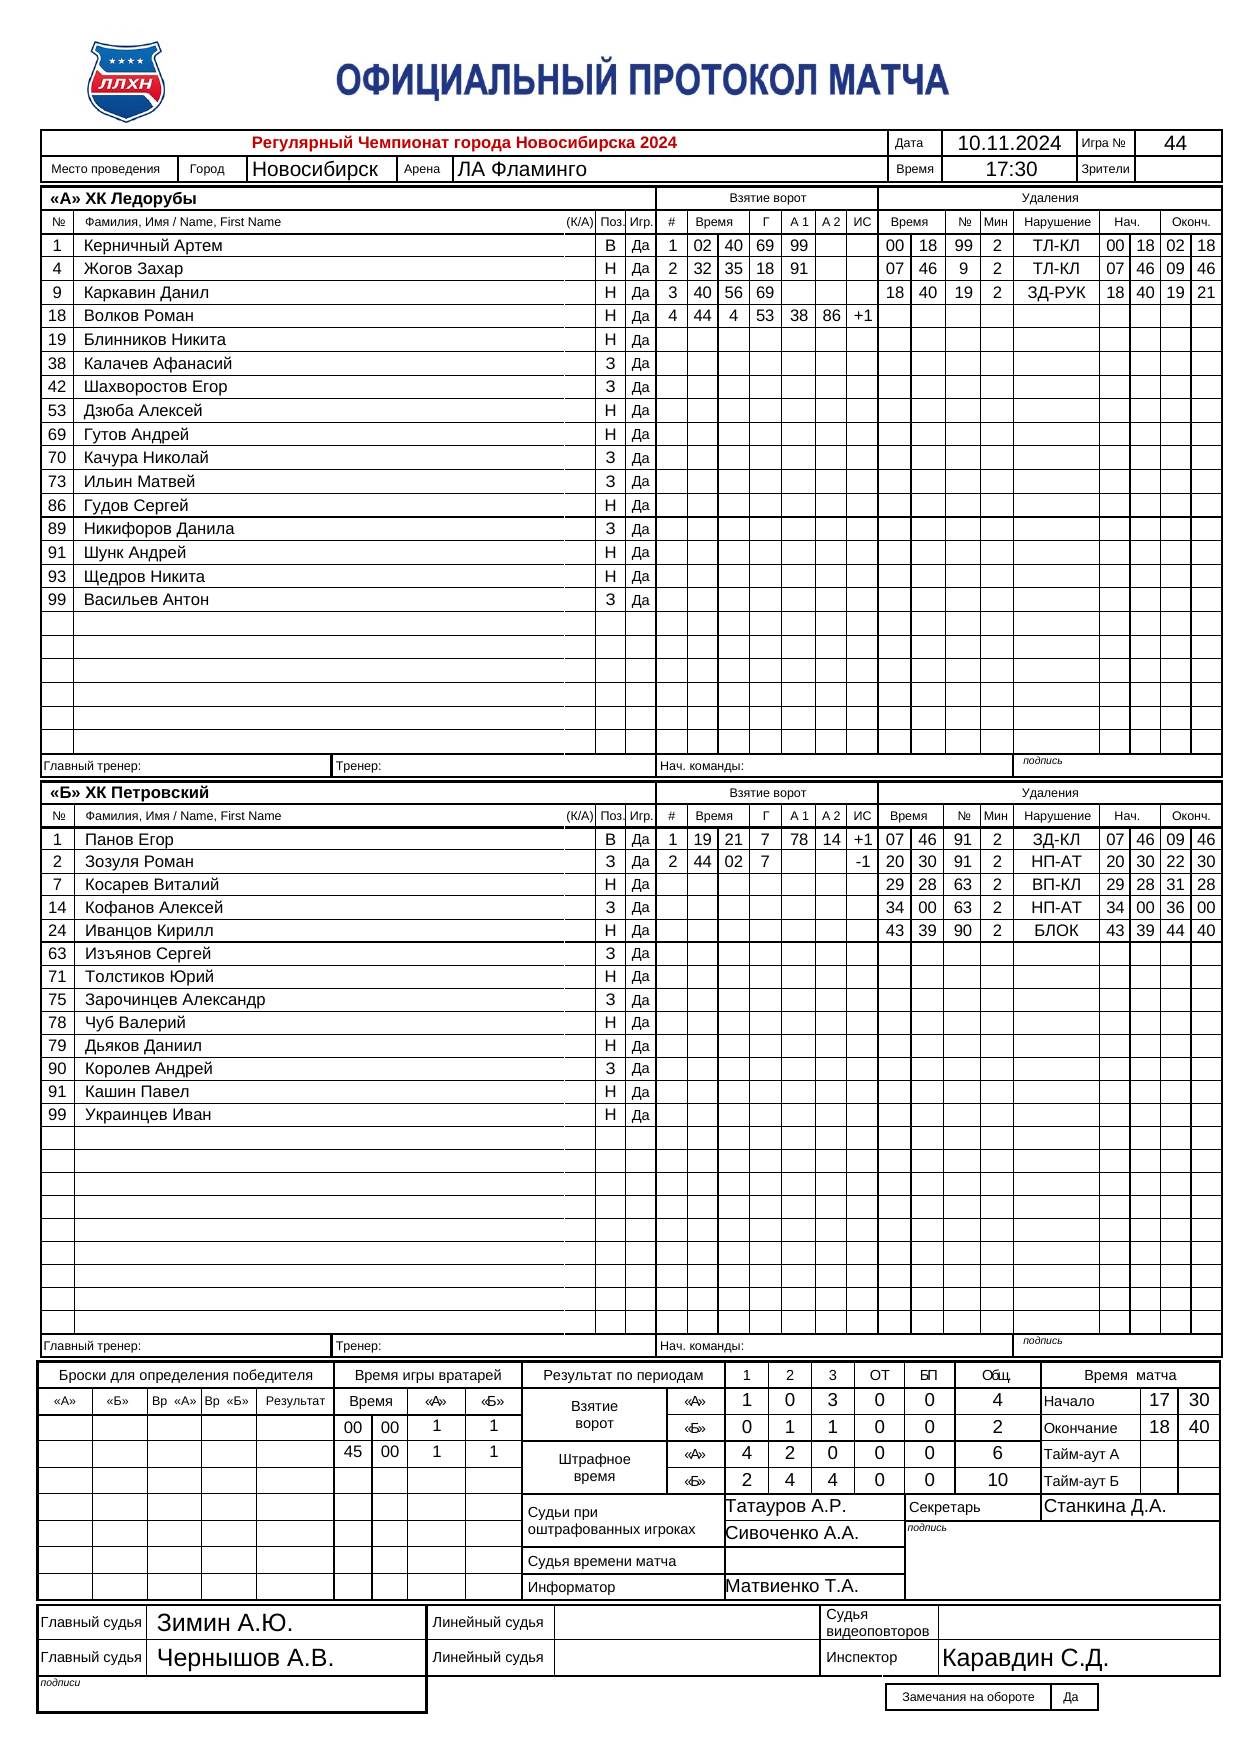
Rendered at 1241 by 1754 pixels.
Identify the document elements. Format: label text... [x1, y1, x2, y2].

table_cell [847, 1219, 877, 1241]
table_cell 18 [1141, 1415, 1177, 1440]
table_cell (К/А) [565, 805, 595, 826]
table_cell [565, 399, 595, 422]
table_cell [688, 730, 717, 753]
table_cell [1192, 588, 1221, 611]
table_cell [565, 730, 595, 753]
table_cell [750, 1081, 781, 1103]
table_cell [1161, 494, 1190, 516]
table_cell [847, 874, 877, 895]
table_cell [816, 612, 846, 634]
table_cell [879, 1035, 910, 1057]
table_cell [75, 1173, 564, 1195]
table_cell [847, 1311, 877, 1333]
table_cell 09 [1161, 257, 1190, 280]
table_cell [1100, 423, 1129, 445]
table_cell [1192, 683, 1221, 706]
table_header «А» ХК Ледорубы [42, 188, 655, 209]
table_cell [408, 1468, 465, 1493]
table_cell [75, 1196, 564, 1218]
table_cell [981, 305, 1013, 327]
table_cell [657, 659, 687, 682]
table_cell [1014, 1104, 1099, 1126]
table_cell [1100, 1219, 1129, 1241]
table_cell [912, 943, 943, 964]
table_cell Толстиков Юрий [75, 966, 564, 987]
table_cell -1 [847, 850, 877, 872]
table_cell Гудов Сергей [74, 494, 564, 516]
table_cell [657, 1035, 687, 1057]
table_cell 21 [719, 829, 749, 849]
table_cell [373, 1494, 407, 1520]
table_cell [1014, 518, 1099, 540]
table_cell [42, 612, 73, 634]
table_cell [879, 565, 910, 587]
table_cell 69 [750, 235, 781, 256]
table_cell [1161, 399, 1190, 422]
table_cell [596, 659, 625, 682]
table_cell [750, 399, 781, 422]
table_cell 02 [688, 235, 717, 256]
table_cell [688, 707, 717, 729]
table_cell Матвиенко Т.А. [726, 1575, 904, 1599]
table_cell [847, 541, 877, 564]
table_cell [981, 730, 1013, 753]
table_cell [912, 1288, 943, 1310]
table_cell [816, 920, 846, 941]
table_cell [750, 659, 781, 682]
table_cell 07 [879, 257, 910, 280]
table_cell 28 [1192, 874, 1221, 895]
table_cell [719, 1081, 749, 1103]
table_cell [596, 1219, 625, 1241]
table_cell 0 [726, 1415, 768, 1440]
table_cell [626, 659, 655, 682]
table_cell [816, 352, 846, 374]
table_cell [1161, 636, 1190, 658]
table_cell [750, 920, 781, 941]
table_cell Линейный судья [428, 1606, 554, 1639]
table_cell [879, 1196, 910, 1218]
table_cell № [944, 805, 980, 826]
table_cell [879, 636, 910, 658]
table_cell Г [750, 211, 781, 233]
table_cell 19 [1161, 281, 1190, 303]
table_cell 43 [1100, 920, 1129, 941]
table_cell Н [596, 1081, 625, 1103]
table_cell 07 [879, 829, 910, 849]
table_cell [688, 376, 717, 398]
table_cell [782, 1058, 815, 1079]
table_cell [750, 1219, 781, 1241]
table_cell [912, 541, 945, 564]
table_cell [719, 896, 749, 918]
table_cell [688, 966, 717, 987]
table_cell 91 [42, 1081, 74, 1103]
table_cell [912, 1127, 943, 1149]
table_cell [750, 989, 781, 1011]
table_cell [1100, 707, 1129, 729]
table_cell Главный судья [39, 1606, 146, 1639]
table_cell [688, 1173, 717, 1195]
table_cell [335, 1468, 371, 1493]
table_cell [912, 1035, 943, 1057]
table_cell [981, 352, 1013, 374]
table_cell [1192, 1150, 1221, 1172]
table_cell [42, 1150, 74, 1172]
table_cell [719, 1012, 749, 1033]
table_cell [847, 376, 877, 398]
table_cell З [596, 989, 625, 1011]
table_cell 34 [1100, 896, 1129, 918]
table_cell [879, 446, 910, 469]
table_cell «А» [668, 1389, 724, 1413]
table_cell [1100, 305, 1129, 327]
table_cell [782, 612, 815, 634]
table_cell [1100, 352, 1129, 374]
table_cell [1131, 328, 1160, 351]
table_cell [981, 1265, 1013, 1287]
table_cell 53 [42, 399, 73, 422]
table_cell 18 [1131, 235, 1160, 256]
table_cell [1161, 376, 1190, 398]
table_cell № [946, 211, 980, 233]
table_cell «Б» [668, 1468, 724, 1493]
table_cell [879, 352, 910, 374]
table_cell 99 [946, 235, 980, 256]
table_cell 6 [956, 1442, 1040, 1467]
table_cell 1 [657, 235, 687, 256]
table_cell 63 [944, 874, 980, 895]
table_cell [688, 683, 717, 706]
table_cell [565, 257, 595, 280]
table_cell [816, 683, 846, 706]
table_cell [981, 423, 1013, 445]
table_cell [1192, 636, 1221, 658]
table_cell 2 [981, 257, 1013, 280]
table_cell [1131, 1173, 1160, 1195]
table_cell [1131, 1196, 1160, 1218]
table_cell [879, 470, 910, 493]
table_cell [782, 446, 815, 469]
table_cell [1014, 1150, 1099, 1172]
table_cell [1192, 1081, 1221, 1103]
table_cell [1131, 659, 1160, 682]
table_cell [75, 1242, 564, 1264]
table_cell Мин [981, 211, 1013, 233]
table_cell [1192, 1104, 1221, 1126]
table_cell [74, 730, 564, 753]
table_cell [657, 1150, 687, 1172]
table_cell «А» [668, 1442, 724, 1467]
table_cell Да [626, 588, 655, 611]
table_cell [1100, 446, 1129, 469]
table_cell [912, 1012, 943, 1033]
table_cell [750, 588, 781, 611]
table_cell [879, 1012, 910, 1033]
table_cell [1100, 541, 1129, 564]
table_cell [202, 1574, 256, 1599]
table_cell [750, 943, 781, 964]
table_cell [912, 1242, 943, 1264]
table_cell [782, 494, 815, 516]
table_cell [657, 1311, 687, 1333]
table_cell 86 [816, 305, 846, 327]
table_cell 02 [1161, 235, 1190, 256]
table_cell [657, 1127, 687, 1149]
table_cell 91 [944, 829, 980, 849]
table_cell [565, 874, 595, 895]
table_cell [1192, 1265, 1221, 1287]
table_cell [719, 446, 749, 469]
table_cell [847, 1012, 877, 1033]
table_cell [847, 920, 877, 941]
table_cell [816, 966, 846, 987]
table_cell З [596, 376, 625, 398]
table_cell [944, 1242, 980, 1264]
table_header 3 [812, 1363, 854, 1387]
table_cell [847, 943, 877, 964]
table_cell [93, 1547, 147, 1573]
table_cell [688, 989, 717, 1011]
table_cell [946, 446, 980, 469]
table_cell [816, 989, 846, 1011]
table_cell 0 [855, 1442, 904, 1467]
table_cell [782, 966, 815, 987]
table_cell [657, 874, 687, 895]
table_cell [1192, 612, 1221, 634]
table_cell [39, 1547, 92, 1573]
table_cell [750, 1035, 781, 1057]
table_cell [944, 966, 980, 987]
table_cell [408, 1574, 465, 1599]
table_cell [782, 1219, 815, 1241]
table_cell 38 [42, 352, 73, 374]
table_cell [782, 1288, 815, 1310]
table_cell [335, 1494, 371, 1520]
table_cell Н [596, 494, 625, 516]
table_cell [565, 235, 595, 256]
table_cell [750, 1265, 781, 1287]
table_cell Судья времени матча [523, 1548, 724, 1573]
table_cell Мин [981, 805, 1013, 826]
table_cell [1014, 446, 1099, 469]
table_cell [782, 423, 815, 445]
table_cell +1 [847, 305, 877, 327]
table_header Удаления [879, 783, 1221, 803]
table_cell Косарев Виталий [75, 874, 564, 895]
table_cell 69 [42, 423, 73, 445]
table_cell 29 [1100, 874, 1129, 895]
table_cell [816, 281, 846, 303]
table_cell [257, 1441, 333, 1467]
table_cell Чуб Валерий [75, 1012, 564, 1033]
table_cell [1014, 1265, 1099, 1287]
table_cell [657, 707, 687, 729]
table_cell ЗД-РУК [1014, 281, 1099, 303]
table_cell [565, 494, 595, 516]
table_cell [688, 446, 717, 469]
table_cell 40 [1179, 1415, 1219, 1440]
table_cell [565, 588, 595, 611]
table_cell [657, 494, 687, 516]
table_cell [1192, 1311, 1221, 1333]
table_cell [981, 1288, 1013, 1310]
table_cell Время [688, 211, 749, 233]
table_cell 10 [956, 1468, 1040, 1493]
table_cell Да [626, 1058, 655, 1079]
table_cell [1100, 328, 1129, 351]
table_cell «А» [39, 1389, 92, 1413]
table_cell [565, 1150, 595, 1172]
table_cell Иванцов Кирилл [75, 920, 564, 941]
table_cell Судья видеоповторов [821, 1606, 938, 1639]
table_cell З [596, 943, 625, 964]
table_cell [816, 1035, 846, 1057]
table_cell 4 [657, 305, 687, 327]
table_cell [565, 1242, 595, 1264]
table_cell [565, 328, 595, 351]
table_cell [912, 1150, 943, 1172]
table_cell [39, 1494, 92, 1520]
table_cell [847, 1127, 877, 1149]
table_cell [719, 1288, 749, 1310]
table_header 44 [1136, 131, 1221, 155]
table_cell [202, 1521, 256, 1546]
table_cell [750, 1012, 781, 1033]
table_cell [912, 494, 945, 516]
table_cell 1 [769, 1415, 811, 1440]
table_cell [719, 612, 749, 634]
table_cell [750, 541, 781, 564]
table_cell [626, 683, 655, 706]
table_cell [1014, 1127, 1099, 1149]
table_cell [879, 1081, 910, 1103]
table_cell [565, 850, 595, 872]
table_cell 0 [855, 1389, 904, 1413]
table_cell [1131, 376, 1160, 398]
table_cell [257, 1521, 333, 1546]
table_cell [39, 1468, 92, 1493]
table_cell Гутов Андрей [74, 423, 564, 445]
table_cell [565, 829, 595, 849]
table_cell [847, 494, 877, 516]
table_cell Да [626, 423, 655, 445]
table_cell [657, 943, 687, 964]
table_cell [466, 1494, 521, 1520]
table_cell [1192, 1012, 1221, 1033]
table_cell Нач. [1100, 211, 1160, 233]
table_cell [816, 943, 846, 964]
table_cell [750, 565, 781, 587]
table_cell 40 [719, 235, 749, 256]
table_cell [946, 565, 980, 587]
table_cell [688, 565, 717, 587]
table_cell [373, 1574, 407, 1599]
table_cell [946, 588, 980, 611]
table_cell [688, 352, 717, 374]
table_cell [946, 494, 980, 516]
table_cell А 1 [782, 805, 815, 826]
table_cell [1100, 1173, 1129, 1195]
table_cell [816, 257, 846, 280]
table_cell [1131, 518, 1160, 540]
table_cell 00 [373, 1416, 407, 1440]
table_cell [847, 707, 877, 729]
table_header 2 [769, 1363, 811, 1387]
table_cell Кашин Павел [75, 1081, 564, 1103]
table_cell 18 [912, 235, 945, 256]
table_cell [42, 1265, 74, 1287]
table_cell Да [626, 281, 655, 303]
table_cell [912, 1104, 943, 1126]
table_cell 90 [42, 1058, 74, 1079]
table_cell Н [596, 1012, 625, 1033]
table_cell [879, 1150, 910, 1172]
table_cell 46 [912, 829, 943, 849]
table_cell Н [596, 399, 625, 422]
table_cell 19 [946, 281, 980, 303]
table_cell [1131, 352, 1160, 374]
table_cell 44 [688, 305, 717, 327]
table_cell Да [626, 874, 655, 895]
table_cell [879, 328, 910, 351]
table_cell [816, 1242, 846, 1264]
table_cell [688, 1081, 717, 1103]
table_cell [719, 352, 749, 374]
table_cell [626, 1265, 655, 1287]
table_cell [335, 1574, 371, 1599]
table_cell [847, 1081, 877, 1103]
table_cell [782, 588, 815, 611]
table_cell [750, 1288, 781, 1310]
table_cell З [596, 896, 625, 918]
table_cell [912, 470, 945, 493]
table_cell [596, 1311, 625, 1333]
table_cell [1100, 659, 1129, 682]
table_cell Время [335, 1389, 407, 1413]
table_cell [1099, 1682, 1220, 1711]
table_cell [257, 1547, 333, 1573]
table_cell [981, 1196, 1013, 1218]
table_cell [42, 659, 73, 682]
table_cell [42, 683, 73, 706]
table_header Результат по периодам [523, 1363, 724, 1387]
table_cell [944, 1058, 980, 1079]
table_cell [981, 1173, 1013, 1195]
table_cell [847, 588, 877, 611]
table_cell Да [626, 328, 655, 351]
table_cell [1100, 494, 1129, 516]
table_header Дата [889, 131, 941, 155]
table_cell [847, 896, 877, 918]
table_cell [688, 1035, 717, 1057]
table_cell [1014, 989, 1099, 1011]
table_cell А 2 [816, 211, 846, 233]
table_cell 00 [912, 896, 943, 918]
table_cell 2 [769, 1442, 811, 1467]
table_cell [1161, 1196, 1190, 1218]
table_cell [466, 1468, 521, 1493]
table_cell [816, 850, 846, 872]
table_cell [1100, 1150, 1129, 1172]
table_cell [1161, 612, 1190, 634]
table_cell [782, 1150, 815, 1172]
table_cell (К/А) [565, 211, 595, 233]
table_cell [879, 376, 910, 398]
table_cell 00 [1192, 896, 1221, 918]
table_cell [657, 376, 687, 398]
table_cell [981, 1012, 1013, 1033]
table_cell [688, 1058, 717, 1079]
table_cell [879, 989, 910, 1011]
table_cell [1161, 1012, 1190, 1033]
table_cell [912, 305, 945, 327]
table_cell [1192, 989, 1221, 1011]
table_cell Зозуля Роман [75, 850, 564, 872]
table_cell Окончание [1042, 1415, 1140, 1440]
table_cell [596, 1196, 625, 1218]
table_cell 18 [1100, 281, 1129, 303]
table_cell 2 [956, 1415, 1040, 1440]
table_cell [1014, 1196, 1099, 1218]
table_cell [565, 1288, 595, 1310]
table_cell 2 [981, 850, 1013, 872]
table_cell [782, 518, 815, 540]
table_cell Да [626, 943, 655, 964]
table_cell [912, 1311, 943, 1333]
table_header Замечания на обороте [887, 1685, 1050, 1709]
table_cell [719, 494, 749, 516]
table_cell 2 [657, 257, 687, 280]
table_cell [39, 1416, 92, 1440]
table_cell Да [626, 352, 655, 374]
table_cell [74, 683, 564, 706]
table_cell [565, 1196, 595, 1218]
table_cell [816, 423, 846, 445]
table_cell [939, 1606, 1219, 1639]
table_cell [688, 328, 717, 351]
table_cell [688, 636, 717, 658]
table_cell Изъянов Сергей [75, 943, 564, 964]
table_cell ТЛ-КЛ [1014, 257, 1099, 280]
table_cell Н [596, 920, 625, 941]
table_cell 46 [1131, 829, 1160, 849]
table_cell [688, 612, 717, 634]
table_cell [565, 565, 595, 587]
table_cell [816, 1173, 846, 1195]
table_cell Результат [257, 1389, 333, 1413]
table_cell [657, 518, 687, 540]
table_cell 78 [42, 1012, 74, 1033]
table_cell 91 [944, 850, 980, 872]
table_cell [912, 730, 945, 753]
table_cell [657, 1058, 687, 1079]
table_cell [782, 920, 815, 941]
table_cell [719, 1104, 749, 1126]
table_cell [944, 1035, 980, 1057]
table_cell Волков Роман [74, 305, 564, 327]
table_cell [981, 1242, 1013, 1264]
table_header «Б» ХК Петровский [42, 783, 655, 803]
table_cell А 1 [782, 211, 815, 233]
table_cell [1100, 1196, 1129, 1218]
table_cell 0 [905, 1468, 954, 1493]
table_cell 44 [688, 850, 717, 872]
table_cell [1192, 352, 1221, 374]
table_cell [782, 541, 815, 564]
table_cell [257, 1494, 333, 1520]
table_cell [1141, 1468, 1177, 1493]
table_cell [750, 1196, 781, 1218]
table_cell [657, 446, 687, 469]
table_cell [912, 1196, 943, 1218]
table_cell [912, 352, 945, 374]
table_cell [565, 1012, 595, 1033]
table_cell 7 [42, 874, 74, 895]
table_cell [1192, 565, 1221, 587]
table_cell [1014, 659, 1099, 682]
table_header 10.11.2024 [943, 131, 1076, 155]
table_cell Нарушение [1014, 211, 1099, 233]
table_cell 2 [981, 235, 1013, 256]
table_cell [626, 636, 655, 658]
table_cell [750, 966, 781, 987]
table_cell 46 [1131, 257, 1160, 280]
table_cell [688, 920, 717, 941]
table_cell [750, 376, 781, 398]
table_cell З [596, 1058, 625, 1079]
table_cell [1100, 612, 1129, 634]
table_cell [750, 1127, 781, 1149]
table_cell 18 [42, 305, 73, 327]
table_cell [565, 659, 595, 682]
table_cell 39 [912, 920, 943, 941]
table_cell [42, 1127, 74, 1149]
table_cell [750, 1242, 781, 1264]
table_cell Каравдин С.Д. [939, 1640, 1219, 1675]
table_cell [657, 1012, 687, 1033]
table_cell [1161, 541, 1190, 564]
table_cell [816, 730, 846, 753]
table_cell [42, 636, 73, 658]
picture [5, 28, 1179, 129]
table_cell Фамилия, Имя / Name, First Name [74, 211, 565, 233]
table_cell [719, 920, 749, 941]
table_cell [688, 1127, 717, 1149]
table_cell Н [596, 423, 625, 445]
table_cell Н [596, 874, 625, 895]
table_cell 40 [1131, 281, 1160, 303]
table_cell [981, 328, 1013, 351]
table_cell [688, 1311, 717, 1333]
table_cell Тренер: [333, 1335, 655, 1356]
table_cell [657, 1104, 687, 1126]
table_cell [408, 1521, 465, 1546]
table_cell 1 [812, 1415, 854, 1440]
table_cell [1161, 518, 1190, 540]
table_cell Линейный судья [428, 1640, 554, 1675]
table_cell [981, 470, 1013, 493]
table_cell [816, 1288, 846, 1310]
table_cell [148, 1547, 201, 1573]
table_cell [782, 1265, 815, 1287]
table_cell Да [626, 1081, 655, 1103]
table_cell [1014, 588, 1099, 611]
table_cell [1100, 989, 1129, 1011]
table_cell 53 [750, 305, 781, 327]
table_cell [1014, 1058, 1099, 1079]
table_cell [981, 966, 1013, 987]
table_cell [373, 1547, 407, 1573]
table_cell 19 [688, 829, 717, 849]
table_cell [981, 636, 1013, 658]
table_cell [816, 874, 846, 895]
table_cell 30 [1179, 1389, 1219, 1413]
table_cell [657, 920, 687, 941]
table_cell [1131, 423, 1160, 445]
table_cell В [596, 235, 625, 256]
table_cell [565, 1081, 595, 1103]
table_cell 36 [1161, 896, 1190, 918]
table_cell [1014, 565, 1099, 587]
table_cell [257, 1468, 333, 1493]
table_cell [1161, 1081, 1190, 1103]
table_cell [816, 518, 846, 540]
table_cell [1014, 305, 1099, 327]
table_cell [565, 1311, 595, 1333]
table_cell [816, 1150, 846, 1172]
table_cell [912, 659, 945, 682]
table_cell Дьяков Даниил [75, 1035, 564, 1057]
table_cell [879, 612, 910, 634]
table_cell [912, 376, 945, 398]
table_cell [719, 470, 749, 493]
table_cell Каркавин Данил [74, 281, 564, 303]
table_cell [565, 966, 595, 987]
table_cell [1100, 1265, 1129, 1287]
table_cell [657, 328, 687, 351]
table_cell [816, 446, 846, 469]
table_cell [782, 659, 815, 682]
table_cell [879, 1311, 910, 1333]
table_cell [39, 1441, 92, 1467]
table_cell Вр «Б» [202, 1389, 256, 1413]
table_cell [1192, 730, 1221, 753]
table_cell [1161, 1058, 1190, 1079]
table_cell [1131, 1265, 1160, 1287]
table_cell [257, 1416, 333, 1440]
table_header Время матча [1042, 1363, 1219, 1387]
table_cell [946, 399, 980, 422]
table_cell [626, 1219, 655, 1241]
table_cell ИС [847, 211, 877, 233]
table_cell [657, 730, 687, 753]
table_cell [688, 1012, 717, 1033]
table_cell [847, 328, 877, 351]
table_cell 0 [905, 1415, 954, 1440]
table_cell [565, 1265, 595, 1287]
table_cell [816, 1311, 846, 1333]
table_cell [912, 399, 945, 422]
table_cell Да [626, 1104, 655, 1126]
table_cell [466, 1547, 521, 1573]
table_cell Сивоченко А.А. [726, 1521, 904, 1546]
table_cell [688, 399, 717, 422]
table_cell [335, 1521, 371, 1546]
table_cell [1192, 328, 1221, 351]
table_cell 07 [1100, 829, 1129, 849]
table_cell подписи [39, 1677, 425, 1711]
table_cell 07 [1100, 257, 1129, 280]
table_cell 4 [956, 1389, 1040, 1413]
table_cell [981, 588, 1013, 611]
table_cell [816, 1219, 846, 1241]
table_cell [1192, 966, 1221, 987]
table_cell [1014, 1173, 1099, 1195]
table_cell [981, 683, 1013, 706]
table_cell Г [750, 805, 781, 826]
table_cell Калачев Афанасий [74, 352, 564, 374]
table_cell Тайм-аут А [1042, 1441, 1140, 1467]
table_cell [688, 541, 717, 564]
table_cell Судьи при оштрафованных игроках [523, 1495, 724, 1546]
table_cell 1 [408, 1416, 465, 1440]
table_cell [1100, 1127, 1129, 1149]
table_cell Игр. [626, 211, 655, 233]
table_cell [1161, 1173, 1190, 1195]
table_cell [75, 1150, 564, 1172]
table_cell 30 [1131, 850, 1160, 872]
table_header Удаления [879, 188, 1221, 209]
table_cell Да [626, 446, 655, 469]
table_cell [944, 1288, 980, 1310]
table_cell [596, 1288, 625, 1310]
table_cell 24 [42, 920, 74, 941]
table_cell [1161, 707, 1190, 729]
table_cell [42, 1288, 74, 1310]
table_cell В [596, 829, 625, 849]
table_cell [981, 376, 1013, 398]
table_cell 90 [944, 920, 980, 941]
table_cell 30 [912, 850, 943, 872]
table_cell [466, 1574, 521, 1599]
table_cell Тайм-аут Б [1042, 1468, 1140, 1493]
table_cell Шунк Андрей [74, 541, 564, 564]
table_cell Поз. [596, 805, 625, 826]
table_cell [1100, 683, 1129, 706]
table_cell 18 [1192, 235, 1221, 256]
table_cell [944, 1311, 980, 1333]
table_cell 70 [42, 446, 73, 469]
table_cell 17 [1141, 1389, 1177, 1413]
table_cell [946, 305, 980, 327]
table_cell 14 [816, 829, 846, 849]
table_cell [879, 423, 910, 445]
table_cell [1161, 1104, 1190, 1126]
table_cell 3 [657, 281, 687, 303]
table_cell [565, 376, 595, 398]
table_cell Украинцев Иван [75, 1104, 564, 1126]
table_cell [1100, 1311, 1129, 1333]
table_cell [1131, 612, 1160, 634]
table_cell [912, 707, 945, 729]
table_cell [1014, 1288, 1099, 1310]
table_cell [596, 707, 625, 729]
table_cell Время [688, 805, 749, 826]
table_cell Нарушение [1014, 805, 1099, 826]
table_cell [1014, 1242, 1099, 1264]
table_cell 20 [879, 850, 910, 872]
table_cell [1100, 730, 1129, 753]
table_cell [75, 1219, 564, 1241]
table_cell Да [626, 850, 655, 872]
table_cell 19 [42, 328, 73, 351]
table_cell [946, 730, 980, 753]
table_cell [565, 1058, 595, 1079]
table_cell [981, 1311, 1013, 1333]
table_cell Да [626, 896, 655, 918]
table_cell Начало [1042, 1389, 1140, 1413]
table_cell [719, 1242, 749, 1264]
table_cell 34 [879, 896, 910, 918]
table_cell Да [626, 829, 655, 849]
table_header Броски для определения победителя [39, 1363, 333, 1387]
table_cell 40 [912, 281, 945, 303]
table_cell 1 [466, 1441, 521, 1467]
table_cell [847, 636, 877, 658]
table_cell [944, 1104, 980, 1126]
table_cell [944, 1012, 980, 1033]
table_cell Время [879, 211, 945, 233]
table_cell [93, 1416, 147, 1440]
table_cell [1192, 494, 1221, 516]
table_cell [750, 1104, 781, 1126]
table_cell [1100, 636, 1129, 658]
table_cell 40 [688, 281, 717, 303]
table_cell [816, 376, 846, 398]
table_cell [565, 896, 595, 918]
table_cell [816, 896, 846, 918]
table_cell [1161, 730, 1190, 753]
table_cell [946, 423, 980, 445]
table_cell [688, 1104, 717, 1126]
table_cell Дзюба Алексей [74, 399, 564, 422]
table_cell 18 [750, 257, 781, 280]
table_cell 29 [879, 874, 910, 895]
table_cell [782, 352, 815, 374]
table_cell 00 [1131, 896, 1160, 918]
table_cell [565, 636, 595, 658]
table_cell [879, 518, 910, 540]
table_cell [750, 328, 781, 351]
table_cell [1161, 1288, 1190, 1310]
table_cell [946, 683, 980, 706]
table_cell [373, 1468, 407, 1493]
table_cell Жогов Захар [74, 257, 564, 280]
table_cell [816, 565, 846, 587]
table_cell Да [626, 966, 655, 987]
table_cell [847, 683, 877, 706]
table_cell [1131, 1081, 1160, 1103]
table_cell [719, 989, 749, 1011]
table_cell [1161, 1150, 1190, 1172]
table_cell [565, 920, 595, 941]
table_cell [202, 1416, 256, 1440]
table_cell [565, 305, 595, 327]
table_cell [1136, 157, 1221, 181]
table_cell [719, 730, 749, 753]
table_cell [726, 1548, 904, 1573]
table_cell [596, 1173, 625, 1195]
table_cell [847, 659, 877, 682]
table_cell [657, 896, 687, 918]
table_cell [626, 1288, 655, 1310]
table_cell [750, 874, 781, 895]
table_cell [466, 1521, 521, 1546]
table_cell Оконч. [1161, 211, 1221, 233]
table_cell [1131, 989, 1160, 1011]
table_cell [946, 541, 980, 564]
table_cell [74, 659, 564, 682]
table_cell [1161, 1035, 1190, 1057]
table_cell «Б » [466, 1389, 521, 1413]
table_cell [1014, 636, 1099, 658]
table_cell [816, 1081, 846, 1103]
table_cell [912, 683, 945, 706]
table_cell Королев Андрей [75, 1058, 564, 1079]
table_cell [657, 541, 687, 564]
table_cell [1100, 1104, 1129, 1126]
table_cell [1192, 376, 1221, 398]
table_cell [782, 1081, 815, 1103]
table_cell Да [626, 541, 655, 564]
table_cell Н [596, 541, 625, 564]
table_cell Чернышов А.В. [147, 1640, 425, 1675]
table_cell [626, 1196, 655, 1218]
table_cell [816, 707, 846, 729]
table_cell +1 [847, 829, 877, 849]
table_cell [912, 1058, 943, 1079]
table_cell 43 [879, 920, 910, 941]
table_cell 0 [812, 1442, 854, 1467]
table_cell Да [626, 920, 655, 941]
table_cell [847, 1265, 877, 1287]
table_cell [847, 399, 877, 422]
table_cell Фамилия, Имя / Name, First Name [75, 805, 565, 826]
table_cell [565, 943, 595, 964]
table_cell [688, 659, 717, 682]
table_cell 18 [879, 281, 910, 303]
table_cell Новосибирск [248, 157, 396, 181]
table_cell [719, 683, 749, 706]
table_cell [148, 1441, 201, 1467]
table_cell [750, 352, 781, 374]
table_cell 0 [855, 1468, 904, 1493]
table_cell [596, 1265, 625, 1287]
table_cell [1161, 446, 1190, 469]
table_cell [1192, 707, 1221, 729]
table_cell [565, 541, 595, 564]
table_cell 4 [812, 1468, 854, 1493]
table_cell [719, 1150, 749, 1172]
table_header 1 [726, 1363, 768, 1387]
table_cell [688, 1150, 717, 1172]
table_cell [879, 1058, 910, 1079]
table_cell [912, 588, 945, 611]
table_cell [750, 1058, 781, 1079]
table_cell 30 [1192, 850, 1221, 872]
table_cell [688, 1196, 717, 1218]
table_cell 69 [750, 281, 781, 303]
table_cell [879, 1104, 910, 1126]
table_cell 45 [335, 1441, 371, 1467]
table_cell [42, 1196, 74, 1218]
table_cell [596, 612, 625, 634]
table_cell [1100, 1035, 1129, 1057]
table_cell [1014, 376, 1099, 398]
table_cell 4 [726, 1442, 768, 1467]
table_cell 4 [42, 257, 73, 280]
table_cell [879, 1219, 910, 1241]
table_cell [847, 470, 877, 493]
table_cell [782, 1173, 815, 1195]
table_cell [981, 943, 1013, 964]
table_cell [816, 1012, 846, 1033]
table_cell [1100, 1242, 1129, 1264]
table_cell [202, 1468, 256, 1493]
table_cell [1014, 966, 1099, 987]
table_cell 14 [42, 896, 74, 918]
table_cell [1131, 1012, 1160, 1033]
table_cell Да [626, 399, 655, 422]
table_cell [1131, 1242, 1160, 1264]
table_cell ТЛ-КЛ [1014, 235, 1099, 256]
table_cell [42, 707, 73, 729]
table_cell 1 [726, 1389, 768, 1413]
table_cell [657, 1242, 687, 1264]
table_cell [750, 518, 781, 540]
table_cell [565, 281, 595, 303]
table_cell Н [596, 305, 625, 327]
table_cell [657, 588, 687, 611]
table_cell [1014, 943, 1099, 964]
table_cell [1014, 1012, 1099, 1033]
table_cell [657, 636, 687, 658]
table_cell [782, 1012, 815, 1033]
table_cell [782, 1035, 815, 1057]
table_cell [1161, 423, 1190, 445]
table_cell 2 [981, 896, 1013, 918]
table_cell [555, 1606, 819, 1639]
table_cell Да [626, 1012, 655, 1033]
table_cell 91 [42, 541, 73, 564]
table_cell [879, 494, 910, 516]
table_cell [1161, 470, 1190, 493]
table_header Да [1052, 1685, 1097, 1709]
table_cell [719, 565, 749, 587]
table_cell 00 [373, 1441, 407, 1467]
table_cell [847, 989, 877, 1011]
table_cell Город [179, 157, 246, 181]
table_cell [1131, 494, 1160, 516]
table_cell [750, 446, 781, 469]
table_cell [626, 1173, 655, 1195]
table_cell 2 [726, 1468, 768, 1493]
table_cell Да [626, 376, 655, 398]
table_cell [816, 494, 846, 516]
table_cell [1131, 730, 1160, 753]
table_cell [1014, 707, 1099, 729]
table_cell Н [596, 257, 625, 280]
table_cell [719, 659, 749, 682]
table_cell Н [596, 328, 625, 351]
table_cell [912, 1265, 943, 1287]
table_cell 31 [1161, 874, 1190, 895]
table_cell Шахворостов Егор [74, 376, 564, 398]
table_cell [719, 518, 749, 540]
table_cell [596, 1150, 625, 1172]
table_cell [946, 612, 980, 634]
table_cell [42, 1219, 74, 1241]
table_cell Панов Егор [75, 829, 564, 849]
table_cell [202, 1441, 256, 1467]
table_cell [1192, 1219, 1221, 1241]
table_cell [1192, 1196, 1221, 1218]
table_cell 7 [750, 850, 781, 872]
table_cell 86 [42, 494, 73, 516]
table_cell 00 [335, 1416, 371, 1440]
table_cell [946, 328, 980, 351]
table_cell ИС [847, 805, 877, 826]
table_cell [782, 730, 815, 753]
table_cell [816, 659, 846, 682]
table_cell «Б» [668, 1415, 724, 1440]
table_cell подпись [1014, 755, 1221, 776]
table_cell [981, 399, 1013, 422]
table_cell 21 [1192, 281, 1221, 303]
table_cell [816, 470, 846, 493]
table_cell [782, 707, 815, 729]
table_cell [847, 1173, 877, 1195]
table_cell [944, 1173, 980, 1195]
table_cell [1141, 1441, 1177, 1467]
table_cell 2 [657, 850, 687, 872]
table_cell [657, 565, 687, 587]
table_cell [565, 423, 595, 445]
table_cell [1161, 1219, 1190, 1241]
table_cell [1192, 541, 1221, 564]
table_cell [912, 612, 945, 634]
table_cell [750, 636, 781, 658]
table_cell [657, 1219, 687, 1241]
table_cell 09 [1161, 829, 1190, 849]
table_cell [1131, 683, 1160, 706]
table_cell [1192, 446, 1221, 469]
table_cell [847, 1150, 877, 1172]
table_cell [1131, 305, 1160, 327]
table_cell [782, 470, 815, 493]
table_cell [719, 399, 749, 422]
table_cell [257, 1574, 333, 1599]
table_cell [946, 707, 980, 729]
table_cell [1192, 1058, 1221, 1079]
table_cell [782, 1104, 815, 1126]
table_cell [816, 1127, 846, 1149]
table_cell [750, 612, 781, 634]
table_cell подпись [906, 1522, 1219, 1599]
table_cell 9 [42, 281, 73, 303]
table_cell [1100, 399, 1129, 422]
table_cell [719, 328, 749, 351]
table_cell [1100, 376, 1129, 398]
table_cell [847, 1242, 877, 1264]
table_cell Время [889, 157, 941, 181]
table_cell Поз. [596, 211, 625, 233]
table_cell 1 [42, 829, 74, 849]
table_cell [847, 257, 877, 280]
table_cell А 2 [816, 805, 846, 826]
table_cell [847, 730, 877, 753]
table_cell [847, 235, 877, 256]
table_cell [1192, 1127, 1221, 1149]
table_cell [981, 494, 1013, 516]
table_cell [816, 541, 846, 564]
table_cell [1100, 518, 1129, 540]
table_cell Да [626, 470, 655, 493]
table_cell [1161, 1311, 1190, 1333]
table_cell Главный тренер: [42, 755, 330, 776]
table_cell [782, 989, 815, 1011]
table_cell [1192, 943, 1221, 964]
table_cell [688, 518, 717, 540]
table_cell [596, 1242, 625, 1264]
table_cell 73 [42, 470, 73, 493]
table_cell [1161, 1127, 1190, 1149]
table_cell [1014, 612, 1099, 634]
table_cell [847, 423, 877, 445]
table_cell [912, 565, 945, 587]
table_cell [565, 1104, 595, 1126]
table_cell Станкина Д.А. [1042, 1495, 1219, 1520]
table_cell [626, 1242, 655, 1264]
table_cell З [596, 446, 625, 469]
table_cell Да [626, 565, 655, 587]
table_cell [39, 1574, 92, 1599]
table_cell [879, 1288, 910, 1310]
table_cell [1014, 730, 1099, 753]
table_cell [148, 1574, 201, 1599]
table_cell [1161, 966, 1190, 987]
table_cell З [596, 518, 625, 540]
table_cell ВП-КЛ [1014, 874, 1099, 895]
table_cell 99 [782, 235, 815, 256]
table_cell [626, 1150, 655, 1172]
table_cell 00 [879, 235, 910, 256]
table_cell [879, 730, 910, 753]
table_cell [750, 1150, 781, 1172]
table_cell 91 [782, 257, 815, 280]
table_cell [688, 1265, 717, 1287]
table_cell [42, 1242, 74, 1264]
table_cell [688, 1219, 717, 1241]
table_cell 22 [1161, 850, 1190, 872]
table_cell Ильин Матвей [74, 470, 564, 493]
table_cell [1014, 1081, 1099, 1103]
table_cell [657, 683, 687, 706]
table_cell # [657, 211, 687, 233]
table_cell [944, 1219, 980, 1241]
table_cell 99 [42, 1104, 74, 1126]
table_cell [719, 1035, 749, 1057]
table_cell [816, 1058, 846, 1079]
table_cell [782, 1311, 815, 1333]
table_cell 63 [42, 943, 74, 964]
table_cell 4 [769, 1468, 811, 1493]
table_cell Оконч. [1161, 805, 1221, 826]
table_cell [1131, 1104, 1160, 1126]
table_cell Да [626, 494, 655, 516]
table_cell [912, 966, 943, 987]
table_cell [719, 423, 749, 445]
table_cell [719, 588, 749, 611]
table_cell [782, 399, 815, 422]
table_cell З [596, 352, 625, 374]
table_cell [93, 1521, 147, 1546]
table_cell [1131, 565, 1160, 587]
table_cell [93, 1574, 147, 1599]
table_cell Качура Николай [74, 446, 564, 469]
table_cell [1161, 588, 1190, 611]
table_cell [750, 683, 781, 706]
table_cell [750, 494, 781, 516]
table_cell [847, 612, 877, 634]
table_cell [816, 1265, 846, 1287]
table_cell [847, 1035, 877, 1057]
table_cell [1179, 1468, 1219, 1493]
table_cell [981, 1150, 1013, 1172]
table_cell [373, 1521, 407, 1546]
table_cell 1 [466, 1416, 521, 1440]
table_cell З [596, 850, 625, 872]
table_cell [408, 1547, 465, 1573]
table_cell [719, 1196, 749, 1218]
table_cell [719, 636, 749, 658]
table_cell [1100, 1081, 1129, 1103]
table_cell [946, 352, 980, 374]
table_cell # [657, 805, 687, 826]
table_cell [847, 1104, 877, 1126]
table_cell [74, 612, 564, 634]
table_cell [944, 989, 980, 1011]
table_cell [750, 423, 781, 445]
table_cell [39, 1521, 92, 1546]
table_cell Да [626, 989, 655, 1011]
table_cell Инспектор [821, 1640, 938, 1675]
table_cell [1161, 565, 1190, 587]
table_cell [335, 1547, 371, 1573]
table_cell [555, 1640, 819, 1675]
table_cell [75, 1265, 564, 1287]
table_cell [1131, 1127, 1160, 1149]
table_cell [93, 1468, 147, 1493]
table_cell [782, 943, 815, 964]
table_cell [565, 446, 595, 469]
table_cell [981, 659, 1013, 682]
table_cell [1179, 1441, 1219, 1467]
table_cell 17:30 [943, 157, 1076, 181]
table_cell [719, 874, 749, 895]
table_cell [688, 943, 717, 964]
table_cell 40 [1192, 920, 1221, 941]
table_cell Нач. команды: [657, 1335, 1012, 1356]
table_cell [202, 1547, 256, 1573]
table_cell Н [596, 281, 625, 303]
table_cell [1100, 943, 1129, 964]
table_cell [657, 1265, 687, 1287]
table_cell [1131, 1035, 1160, 1057]
table_cell [657, 1081, 687, 1103]
table_cell [750, 730, 781, 753]
table_cell 1 [657, 829, 687, 849]
table_cell 2 [981, 874, 1013, 895]
table_cell 28 [1131, 874, 1160, 895]
table_cell [565, 1173, 595, 1195]
table_cell [719, 966, 749, 987]
table_cell [847, 1058, 877, 1079]
table_cell [912, 1219, 943, 1241]
table_cell [847, 518, 877, 540]
table_cell [1131, 636, 1160, 658]
table_cell [657, 612, 687, 634]
table_cell Блинников Никита [74, 328, 564, 351]
table_cell [981, 1104, 1013, 1126]
table_cell [912, 328, 945, 351]
table_cell [1161, 1265, 1190, 1287]
table_cell [782, 281, 815, 303]
table_cell Керничный Артем [74, 235, 564, 256]
table_cell [879, 943, 910, 964]
table_cell Тренер: [333, 755, 655, 776]
table_cell [912, 636, 945, 658]
table_cell Секретарь [906, 1495, 1040, 1520]
table_cell [946, 376, 980, 398]
table_cell [847, 352, 877, 374]
table_cell Татауров А.Р. [726, 1495, 904, 1520]
table_cell [944, 943, 980, 964]
table_cell [1192, 399, 1221, 422]
table_cell 28 [912, 874, 943, 895]
table_cell [75, 1127, 564, 1149]
table_cell [782, 874, 815, 895]
table_cell Зимин А.Ю. [147, 1606, 425, 1639]
table_cell [148, 1468, 201, 1493]
table_cell [1161, 305, 1190, 327]
table_cell 0 [905, 1442, 954, 1467]
table_cell [596, 636, 625, 658]
table_cell ЗД-КЛ [1014, 829, 1099, 849]
table_cell [75, 1288, 564, 1310]
table_cell [1131, 943, 1160, 964]
table_cell [1131, 399, 1160, 422]
table_cell Игр. [626, 805, 655, 826]
table_cell [879, 541, 910, 564]
table_cell Нач. команды: [657, 755, 1012, 776]
table_cell [1192, 1035, 1221, 1057]
table_cell [750, 896, 781, 918]
table_cell [944, 1265, 980, 1287]
table_cell [428, 1677, 882, 1711]
table_header Игра № [1078, 131, 1134, 155]
table_cell [879, 1173, 910, 1195]
table_cell [1131, 966, 1160, 987]
table_cell [657, 1196, 687, 1218]
table_cell [912, 989, 943, 1011]
table_cell [1014, 470, 1099, 493]
table_cell [719, 707, 749, 729]
table_cell 02 [719, 850, 749, 872]
table_cell [782, 1196, 815, 1218]
table_cell [565, 518, 595, 540]
table_cell [688, 874, 717, 895]
table_cell 75 [42, 989, 74, 1011]
table_cell [1014, 423, 1099, 445]
table_cell [981, 541, 1013, 564]
table_cell Зрители [1078, 157, 1134, 181]
table_cell [883, 1677, 1220, 1681]
table_cell [847, 1196, 877, 1218]
table_cell [847, 966, 877, 987]
table_cell [719, 376, 749, 398]
table_cell 3 [812, 1389, 854, 1413]
table_cell 0 [855, 1415, 904, 1440]
table_cell 71 [42, 966, 74, 987]
table_cell [626, 612, 655, 634]
table_cell [782, 683, 815, 706]
table_cell [596, 683, 625, 706]
table_cell 7 [750, 829, 781, 849]
table_cell Главный тренер: [42, 1335, 330, 1356]
table_cell [1014, 1219, 1099, 1241]
table_cell Никифоров Данила [74, 518, 564, 540]
table_cell [1014, 683, 1099, 706]
table_cell [719, 1127, 749, 1149]
table_cell [42, 1173, 74, 1195]
table_cell [1014, 494, 1099, 516]
table_cell 99 [42, 588, 73, 611]
table_cell 89 [42, 518, 73, 540]
table_header ОТ [855, 1363, 904, 1387]
table_cell [912, 1081, 943, 1103]
table_cell [1100, 1058, 1129, 1079]
table_cell 32 [688, 257, 717, 280]
table_cell [912, 423, 945, 445]
table_cell [981, 1081, 1013, 1103]
table_cell 0 [905, 1389, 954, 1413]
table_cell [1014, 399, 1099, 422]
table_cell [981, 707, 1013, 729]
table_cell Н [596, 1035, 625, 1057]
table_cell [1192, 470, 1221, 493]
table_cell 1 [42, 235, 73, 256]
table_cell [816, 235, 846, 256]
table_cell [688, 896, 717, 918]
table_cell 79 [42, 1035, 74, 1057]
table_cell Взятие ворот [523, 1389, 666, 1440]
table_cell 00 [1100, 235, 1129, 256]
table_cell [657, 399, 687, 422]
table_cell [1192, 659, 1221, 682]
table_cell Кофанов Алексей [75, 896, 564, 918]
table_cell [1100, 966, 1129, 987]
table_cell [1100, 1288, 1129, 1310]
table_cell [408, 1494, 465, 1520]
table_cell [847, 565, 877, 587]
table_cell [946, 518, 980, 540]
table_cell 0 [769, 1389, 811, 1413]
table_cell [1014, 1035, 1099, 1057]
table_cell [1131, 1219, 1160, 1241]
table_cell [1161, 1242, 1190, 1264]
table_cell Время [879, 805, 943, 826]
table_cell [816, 399, 846, 422]
table_cell [93, 1441, 147, 1467]
table_cell [879, 305, 910, 327]
table_cell Да [626, 257, 655, 280]
table_cell [719, 1311, 749, 1333]
table_cell [1161, 352, 1190, 374]
table_header БП [905, 1363, 954, 1387]
table_cell 9 [946, 257, 980, 280]
table_cell [148, 1416, 201, 1440]
table_cell [1100, 565, 1129, 587]
table_cell [719, 1058, 749, 1079]
table_cell [1192, 1288, 1221, 1310]
table_cell 44 [1161, 920, 1190, 941]
table_cell [912, 1173, 943, 1195]
table_cell [782, 636, 815, 658]
table_cell подпись [1014, 1335, 1221, 1356]
table_cell [1161, 659, 1190, 682]
table_cell [912, 446, 945, 469]
table_cell [626, 1311, 655, 1333]
table_header Общ. [956, 1363, 1040, 1387]
table_cell [565, 1127, 595, 1149]
table_header Регулярный Чемпионат города Новосибирска 2024 [42, 131, 887, 155]
table_cell [847, 1288, 877, 1310]
table_cell [946, 470, 980, 493]
table_cell [1014, 352, 1099, 374]
table_cell 93 [42, 565, 73, 587]
table_cell [879, 707, 910, 729]
table_cell Да [626, 305, 655, 327]
table_cell [202, 1494, 256, 1520]
table_cell [688, 470, 717, 493]
table_cell [1192, 1173, 1221, 1195]
table_cell [981, 989, 1013, 1011]
table_cell ЛА Фламинго [454, 157, 887, 181]
table_cell [565, 683, 595, 706]
table_cell [816, 1196, 846, 1218]
table_cell [782, 1127, 815, 1149]
table_cell [1161, 989, 1190, 1011]
table_cell 46 [1192, 257, 1221, 280]
table_cell [688, 423, 717, 445]
table_cell [1161, 683, 1190, 706]
table_cell Арена [398, 157, 452, 181]
table_cell [879, 1265, 910, 1287]
table_cell [657, 1288, 687, 1310]
table_cell [782, 328, 815, 351]
table_cell [42, 730, 73, 753]
table_cell № [42, 211, 73, 233]
table_cell Нач. [1100, 805, 1160, 826]
table_cell «А» [408, 1389, 465, 1413]
table_cell [750, 1173, 781, 1195]
table_cell Информатор [523, 1575, 724, 1599]
table_cell [1100, 1012, 1129, 1033]
table_cell З [596, 588, 625, 611]
table_cell [74, 636, 564, 658]
table_cell [148, 1521, 201, 1546]
table_cell [1014, 541, 1099, 564]
table_cell 39 [1131, 920, 1160, 941]
table_cell [657, 470, 687, 493]
table_cell [565, 1219, 595, 1241]
table_cell [816, 1104, 846, 1126]
table_cell 2 [42, 850, 74, 872]
table_cell [879, 588, 910, 611]
table_cell [1014, 328, 1099, 351]
table_cell [148, 1494, 201, 1520]
table_cell [782, 565, 815, 587]
table_cell [93, 1494, 147, 1520]
table_cell [981, 446, 1013, 469]
table_cell 20 [1100, 850, 1129, 872]
table_cell [879, 1127, 910, 1149]
table_cell [1131, 588, 1160, 611]
table_cell [565, 470, 595, 493]
table_cell [688, 494, 717, 516]
table_cell 46 [1192, 829, 1221, 849]
table_cell [719, 943, 749, 964]
table_cell [750, 1311, 781, 1333]
table_cell [1131, 541, 1160, 564]
table_cell 2 [981, 829, 1013, 849]
table_cell [981, 518, 1013, 540]
table_cell [816, 636, 846, 658]
table_cell 2 [981, 920, 1013, 941]
table_cell [1192, 305, 1221, 327]
table_cell [1192, 1242, 1221, 1264]
table_header Взятие ворот [657, 188, 877, 209]
table_cell Да [626, 1035, 655, 1057]
table_cell [981, 565, 1013, 587]
table_cell [1161, 943, 1190, 964]
table_cell [1131, 470, 1160, 493]
table_cell [1131, 1058, 1160, 1079]
table_cell 42 [42, 376, 73, 398]
table_cell [1131, 1311, 1160, 1333]
table_cell 1 [408, 1441, 465, 1467]
table_cell Вр «А» [148, 1389, 201, 1413]
table_cell [596, 730, 625, 753]
table_cell [657, 989, 687, 1011]
table_cell [912, 518, 945, 540]
table_cell [981, 1127, 1013, 1149]
table_cell [719, 1265, 749, 1287]
table_cell [657, 966, 687, 987]
table_cell [1192, 518, 1221, 540]
table_cell З [596, 470, 625, 493]
table_cell [565, 352, 595, 374]
table_cell [719, 1219, 749, 1241]
table_cell [981, 1035, 1013, 1057]
table_cell [981, 612, 1013, 634]
table_cell Н [596, 966, 625, 987]
table_cell «Б» [93, 1389, 147, 1413]
table_cell [879, 683, 910, 706]
table_cell [1100, 588, 1129, 611]
table_cell [626, 1127, 655, 1149]
table_cell [626, 730, 655, 753]
table_cell 78 [782, 829, 815, 849]
table_cell [944, 1081, 980, 1103]
table_cell [879, 659, 910, 682]
table_cell [596, 1127, 625, 1149]
table_cell [74, 707, 564, 729]
table_cell [782, 376, 815, 398]
table_cell Н [596, 565, 625, 587]
table_cell [688, 588, 717, 611]
table_cell Главный судья [39, 1640, 146, 1675]
table_cell [565, 989, 595, 1011]
table_cell [1131, 1288, 1160, 1310]
table_cell [1131, 707, 1160, 729]
table_cell [944, 1196, 980, 1218]
table_cell 63 [944, 896, 980, 918]
table_cell Н [596, 1104, 625, 1126]
table_cell [1161, 328, 1190, 351]
table_cell [1131, 1150, 1160, 1172]
table_cell [657, 1173, 687, 1195]
table_cell 46 [912, 257, 945, 280]
table_cell Щедров Никита [74, 565, 564, 587]
table_cell 35 [719, 257, 749, 280]
table_cell [719, 1173, 749, 1195]
table_cell Да [626, 235, 655, 256]
table_cell Штрафное время [523, 1442, 666, 1493]
table_cell Место проведения [42, 157, 177, 181]
table_cell [879, 399, 910, 422]
table_cell Васильев Антон [74, 588, 564, 611]
table_cell [1192, 423, 1221, 445]
table_cell БЛОК [1014, 920, 1099, 941]
table_cell [565, 612, 595, 634]
table_cell [688, 1242, 717, 1264]
table_cell [1131, 446, 1160, 469]
table_cell [1014, 1311, 1099, 1333]
table_cell 2 [981, 281, 1013, 303]
table_cell [750, 707, 781, 729]
table_cell [847, 281, 877, 303]
table_cell [626, 707, 655, 729]
table_cell [879, 1242, 910, 1264]
table_cell [688, 1288, 717, 1310]
table_cell [847, 446, 877, 469]
table_cell № [42, 805, 74, 826]
table_cell 38 [782, 305, 815, 327]
table_cell 56 [719, 281, 749, 303]
table_cell Да [626, 518, 655, 540]
table_cell НП-АТ [1014, 850, 1099, 872]
table_cell [42, 1311, 74, 1333]
table_cell [946, 659, 980, 682]
table_cell [816, 328, 846, 351]
table_cell Зарочинцев Александр [75, 989, 564, 1011]
table_cell [657, 352, 687, 374]
table_cell НП-АТ [1014, 896, 1099, 918]
table_cell [944, 1127, 980, 1149]
table_cell [750, 470, 781, 493]
table_cell [782, 896, 815, 918]
table_cell [565, 1035, 595, 1057]
table_header Время игры вратарей [335, 1363, 521, 1387]
table_cell [944, 1150, 980, 1172]
table_header Взятие ворот [657, 783, 877, 803]
table_cell [782, 850, 815, 872]
table_cell 4 [719, 305, 749, 327]
table_cell [565, 707, 595, 729]
table_cell [1100, 470, 1129, 493]
table_cell [981, 1219, 1013, 1241]
table_cell [946, 636, 980, 658]
table_cell [981, 1058, 1013, 1079]
table_cell [879, 966, 910, 987]
table_cell [816, 588, 846, 611]
table_cell [75, 1311, 564, 1333]
table_cell [782, 1242, 815, 1264]
table_cell [719, 541, 749, 564]
table_cell [657, 423, 687, 445]
